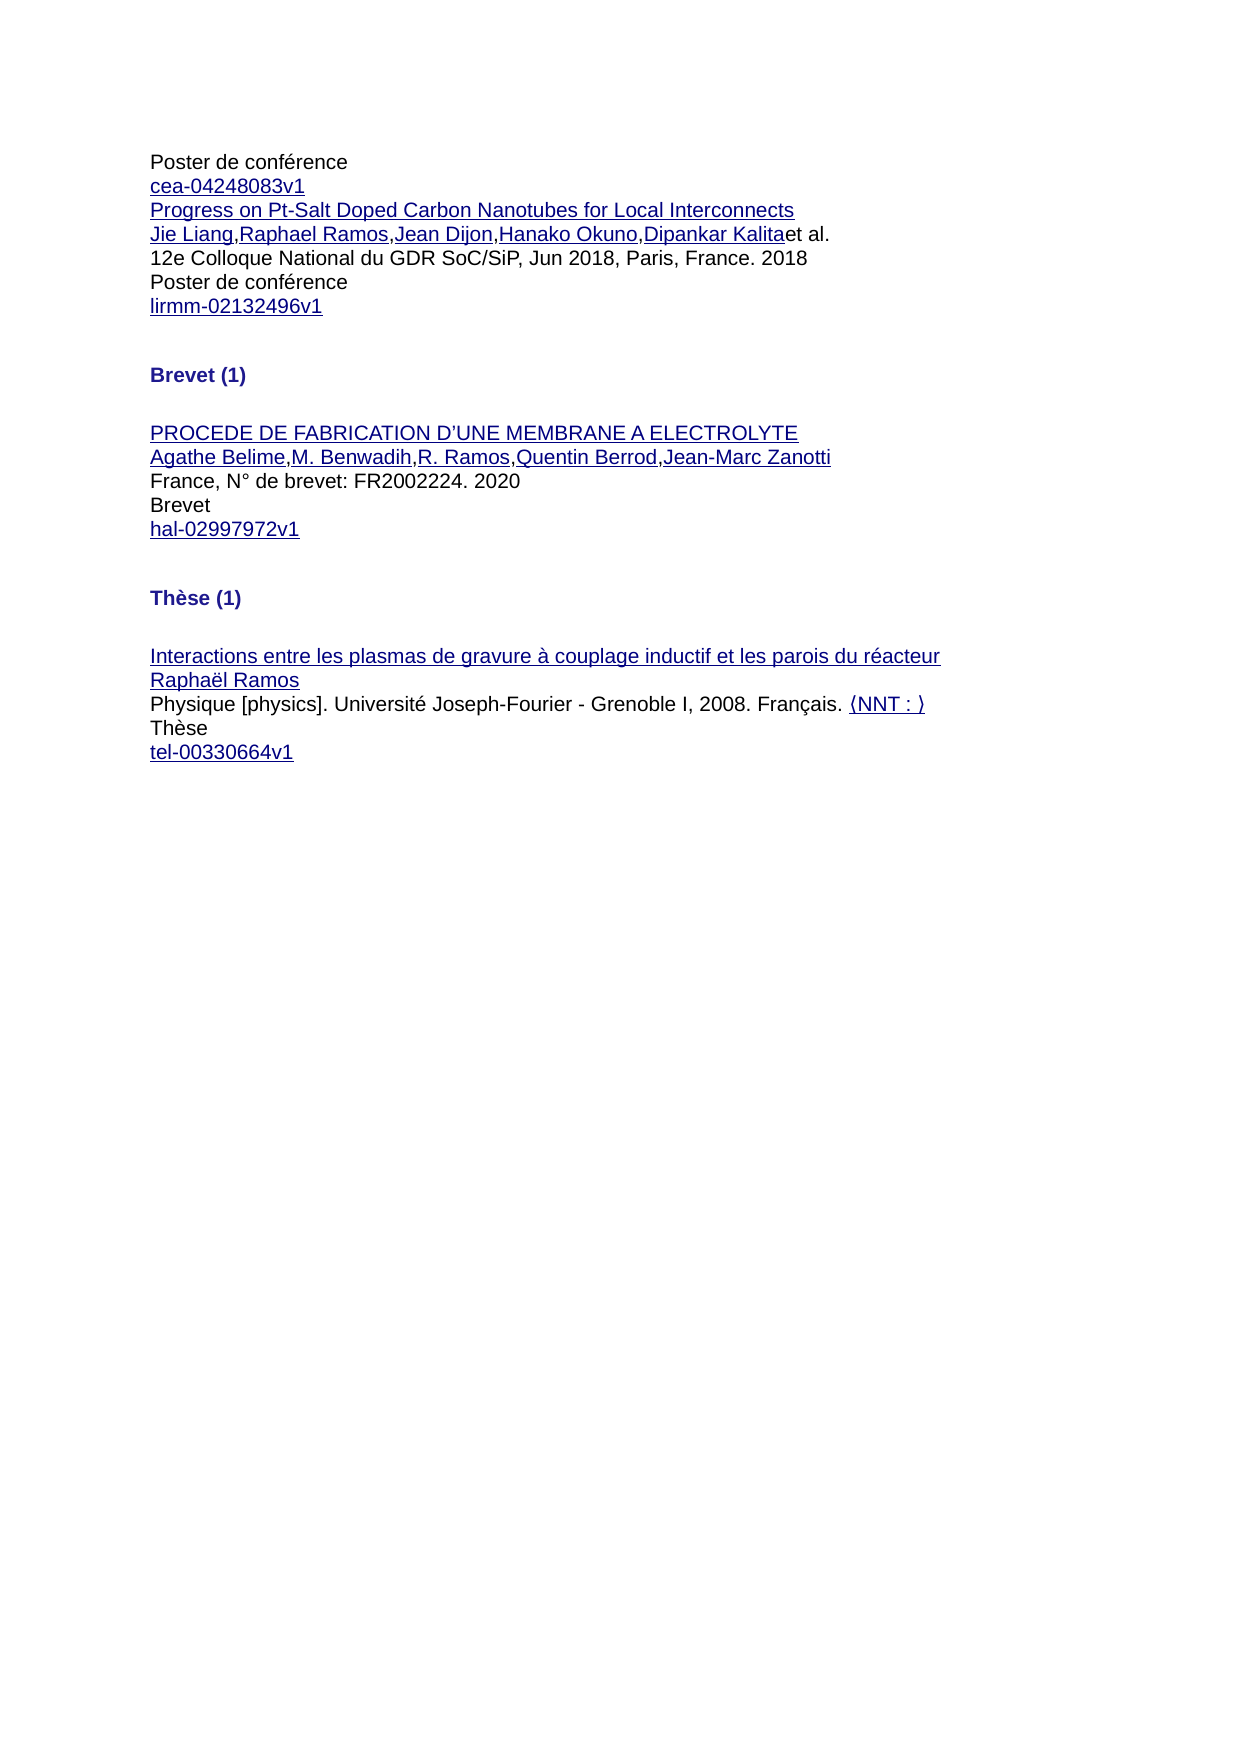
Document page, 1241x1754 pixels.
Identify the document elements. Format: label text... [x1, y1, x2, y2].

table_header PROCEDE DE FABRICATION D’UNE MEMBRANE A ELECTROLYTE Agathe Belime,M. Benwadih,R. Ramos,Quentin Berrod,Jean-Marc Zanotti France, N° de brevet: FR2002224. 2020 Brevet hal-02997972v1 [150, 421, 1090, 541]
subtitle Brevet (1) [150, 362, 1090, 386]
table_header Interactions entre les plasmas de gravure à couplage inductif et les parois du réacteur Raphaël Ramos Physique [physics]. Université Joseph-Fourier - Grenoble I, 2008. Français. ⟨NNT : ⟩ Thèse tel-00330664v1 [150, 644, 1090, 763]
table_header Poster de conférence cea-04248083v1 [150, 150, 1090, 198]
subtitle Thèse (1) [150, 585, 1090, 609]
table_cell Progress on Pt-Salt Doped Carbon Nanotubes for Local Interconnects Jie Liang,Raphael Ramos,Jean Dijon,Hanako Okuno,Dipankar Kalitaet al. 12e Colloque National du GDR SoC/SiP, Jun 2018, Paris, France. 2018 Poster de conférence lirmm-02132496v1 [150, 198, 1090, 318]
